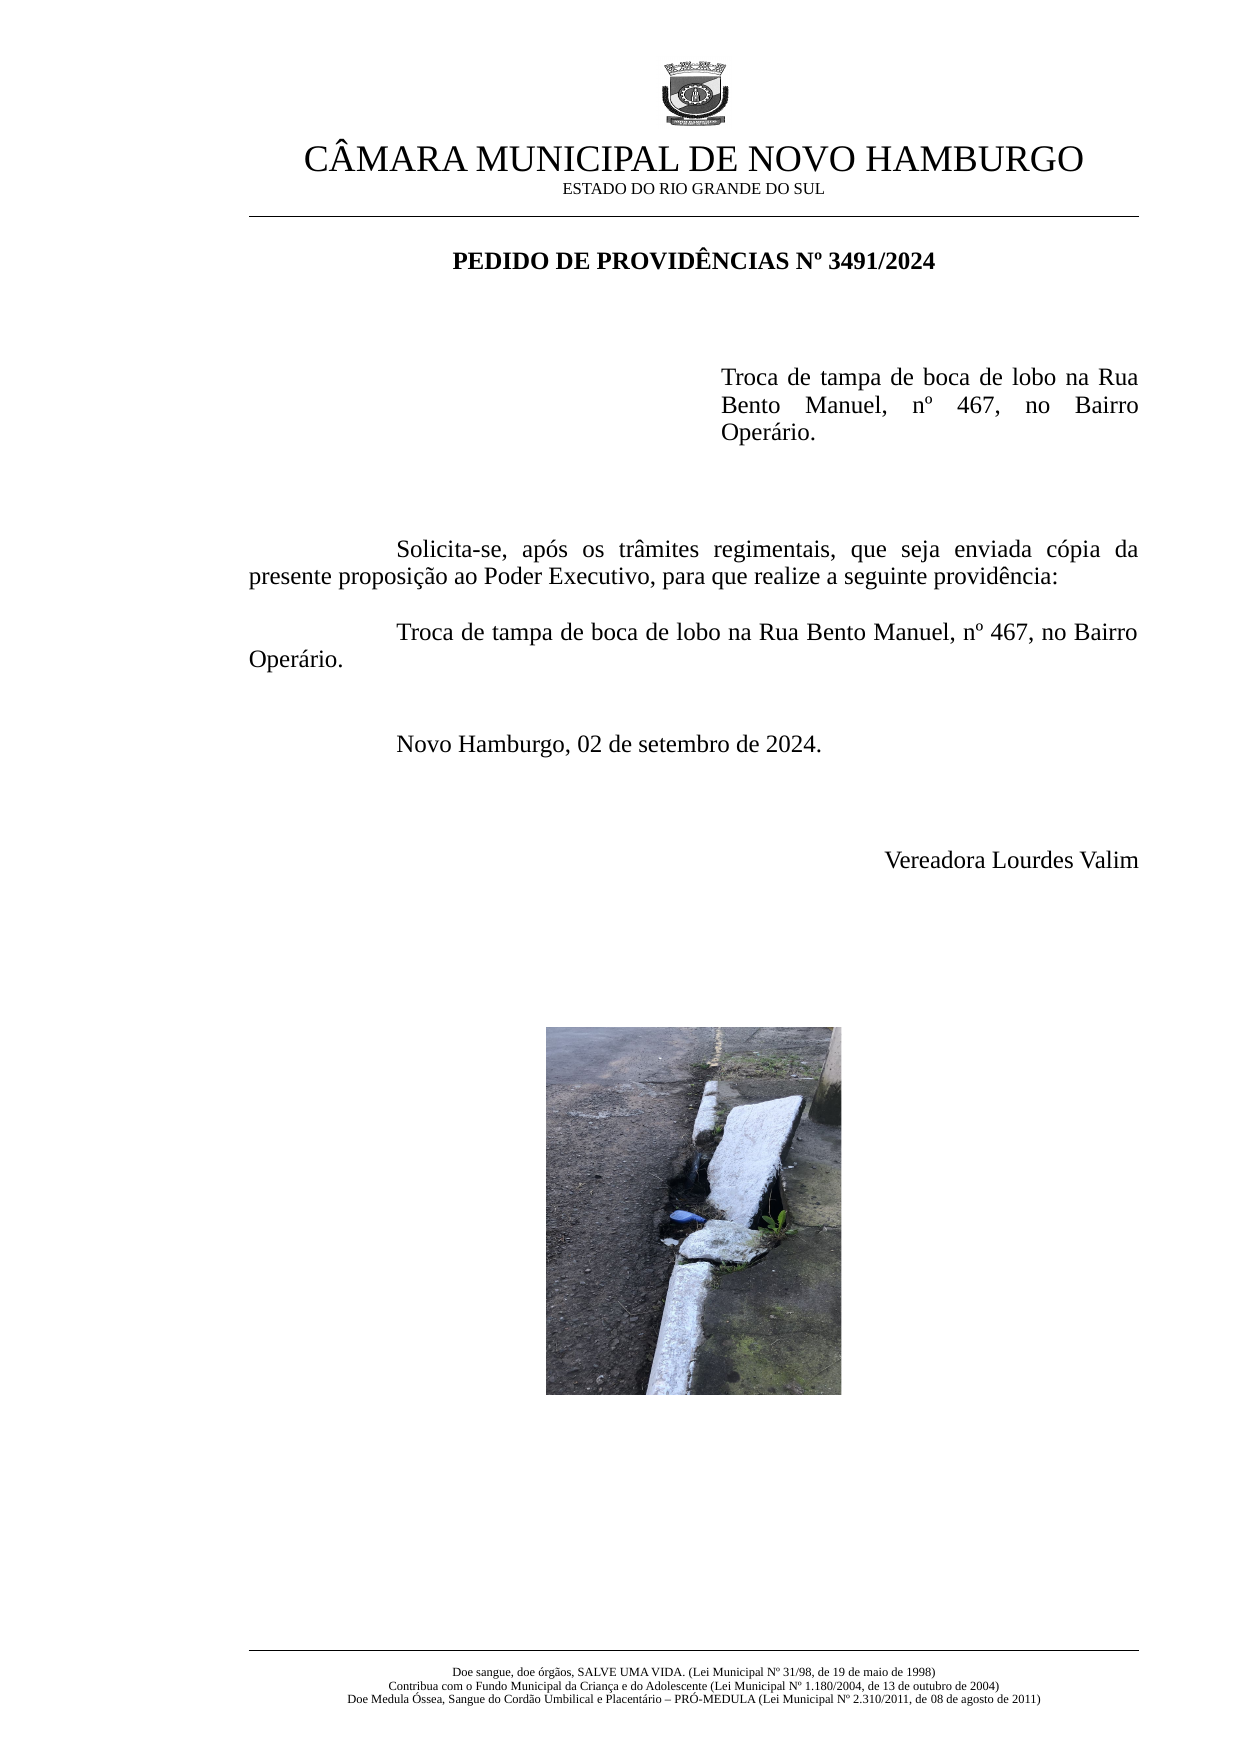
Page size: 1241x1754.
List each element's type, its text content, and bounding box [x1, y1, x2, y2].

picture [546, 1027, 842, 1395]
list Troca de tampa de boca de lobo na Rua Bento Manuel, nº 467, no Bairro Operário. [248, 618, 1139, 673]
text Vereadora Lourdes Valim [248, 847, 1139, 874]
text Novo Hamburgo, 02 de setembro de 2024. [248, 730, 1139, 758]
text Solicita-se, após os trâmites regimentais, que seja enviada cópia da presente proposição ao Poder Executivo, para que realize a seguinte providência: [248, 535, 1139, 590]
list Troca de tampa de boca de lobo na Rua Bento Manuel, nº 467, no Bairro Operário. [685, 363, 1139, 446]
text PEDIDO DE PROVIDÊNCIAS Nº 3491/2024 [248, 247, 1139, 274]
